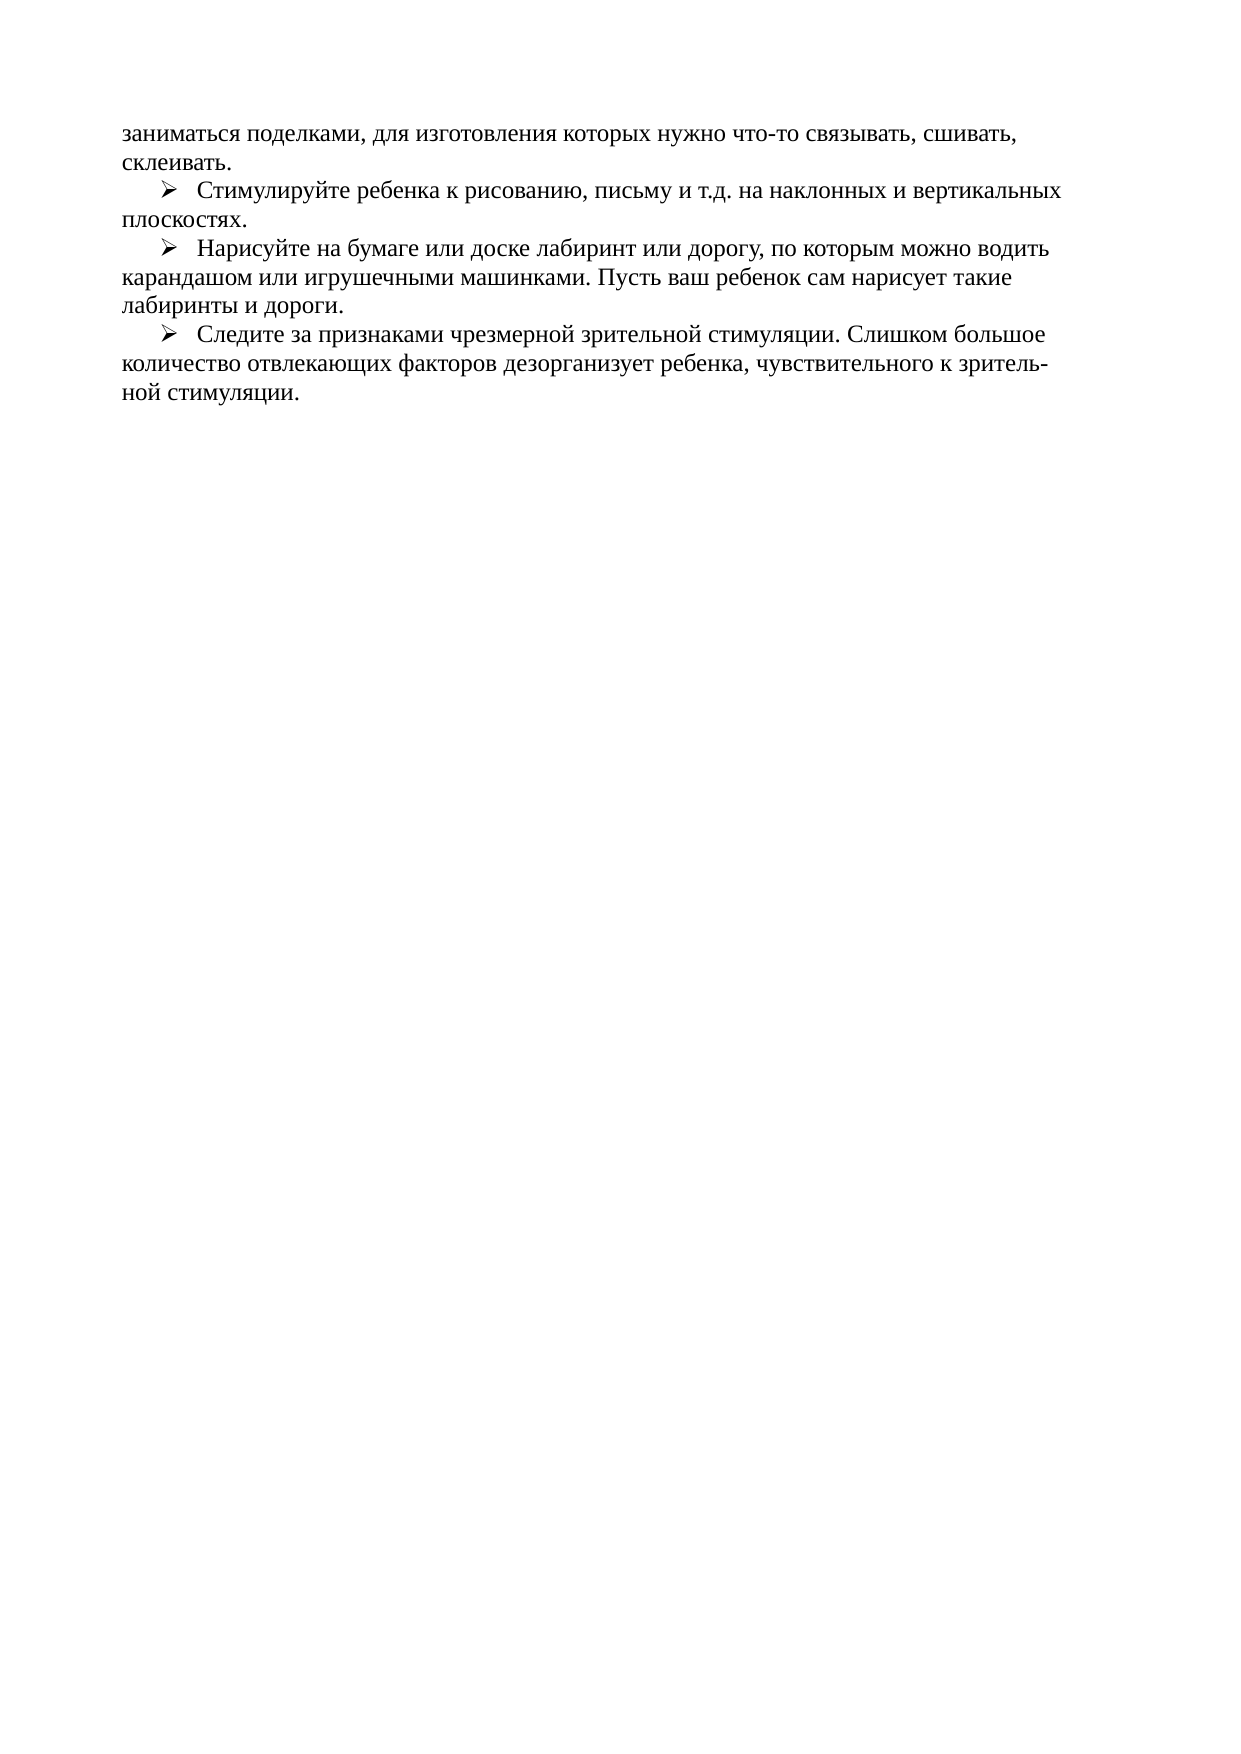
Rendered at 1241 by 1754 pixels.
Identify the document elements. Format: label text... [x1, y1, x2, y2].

text лабиринты и дороги. [122, 291, 1122, 319]
list Стимулируйте ребенка к рисованию, письму и т.д. на наклонных и вертикальных [159, 176, 1122, 204]
text ной стимуляции. [122, 377, 1122, 406]
list Нарисуйте на бумаге или доске лабиринт или дорогу, по которым можно водить [159, 233, 1122, 262]
text заниматься поделками, для изготовления которых нужно что-то связывать, сшивать, склеивать. [122, 118, 1122, 176]
text плоскостях. [122, 204, 1122, 233]
text карандашом или игрушечными машинками. Пусть ваш ребенок сам нарисует такие [122, 262, 1122, 291]
list Следите за признаками чрезмерной зрительной стимуляции. Слишком большое [159, 319, 1122, 348]
text количество отвлекающих факторов дезорганизует ребенка, чувствительного к зритель- [122, 348, 1122, 377]
